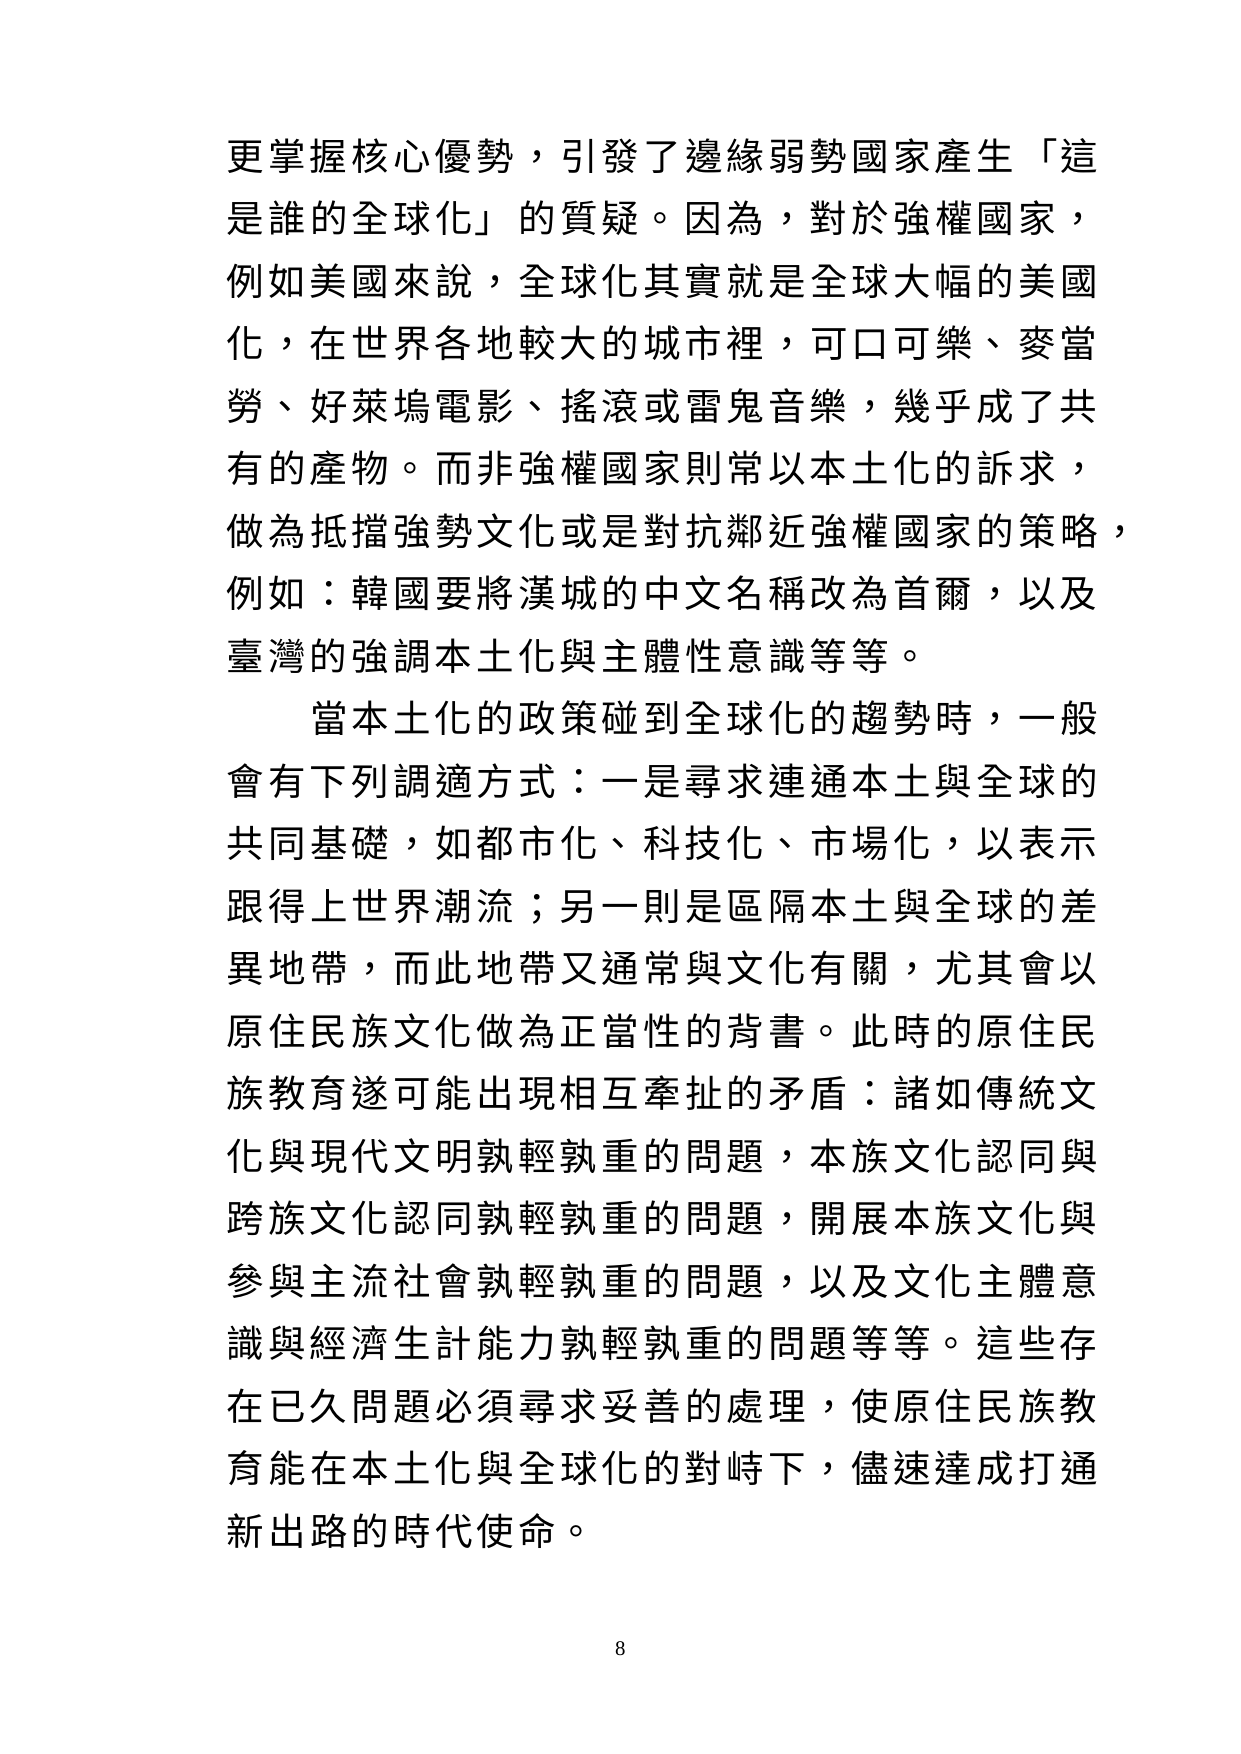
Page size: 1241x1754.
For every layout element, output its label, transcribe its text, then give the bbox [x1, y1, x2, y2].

text 當本土化的政策碰到全球化的趨勢時，一般會有下列調適方式：一是尋求連通本土與全球的共同基礎，如都市化、科技化、市場化，以表示跟得上世界潮流；另一則是區隔本土與全球的差異地帶，而此地帶又通常與文化有關，尤其會以原住民族文化做為正當性的背書。此時的原住民族教育遂可能出現相互牽扯的矛盾：諸如傳統文化與現代文明孰輕孰重的問題，本族文化認同與跨族文化認同孰輕孰重的問題，開展本族文化與參與主流社會孰輕孰重的問題，以及文化主體意識與經濟生計能力孰輕孰重的問題等等。這些存在已久問題必須尋求妥善的處理，使原住民族教育能在本土化與全球化的對峙下，儘速達成打通新出路的時代使命。 [215, 675, 1099, 1550]
text 人類社會自古即有穿越地域與國界而形成普遍共識的政治、經濟或文化價值。全球化趨勢也非始於今日，只是過去的傳遞速率較慢，各地的人們較能逐漸調適。但自1970年代以降，跨國經濟及資訊科技的快速發達，使得世界的時間及空間有了緊密壓縮，強權國家由於擁有科技資源而更掌握核心優勢，引發了邊緣弱勢國家產生「這是誰的全球化」的質疑。因為，對於強權國家，例如美國來說，全球化其實就是全球大幅的美國化，在世界各地較大的城市裡，可口可樂、麥當勞、好萊塢電影、搖滾或雷鬼音樂，幾乎成了共有的產物。而非強權國家則常以本土化的訴求，做為抵擋強勢文化或是對抗鄰近強權國家的策略，例如：韓國要將漢城的中文名稱改為首爾，以及臺灣的強調本土化與主體性意識等等。 [215, 112, 1099, 675]
